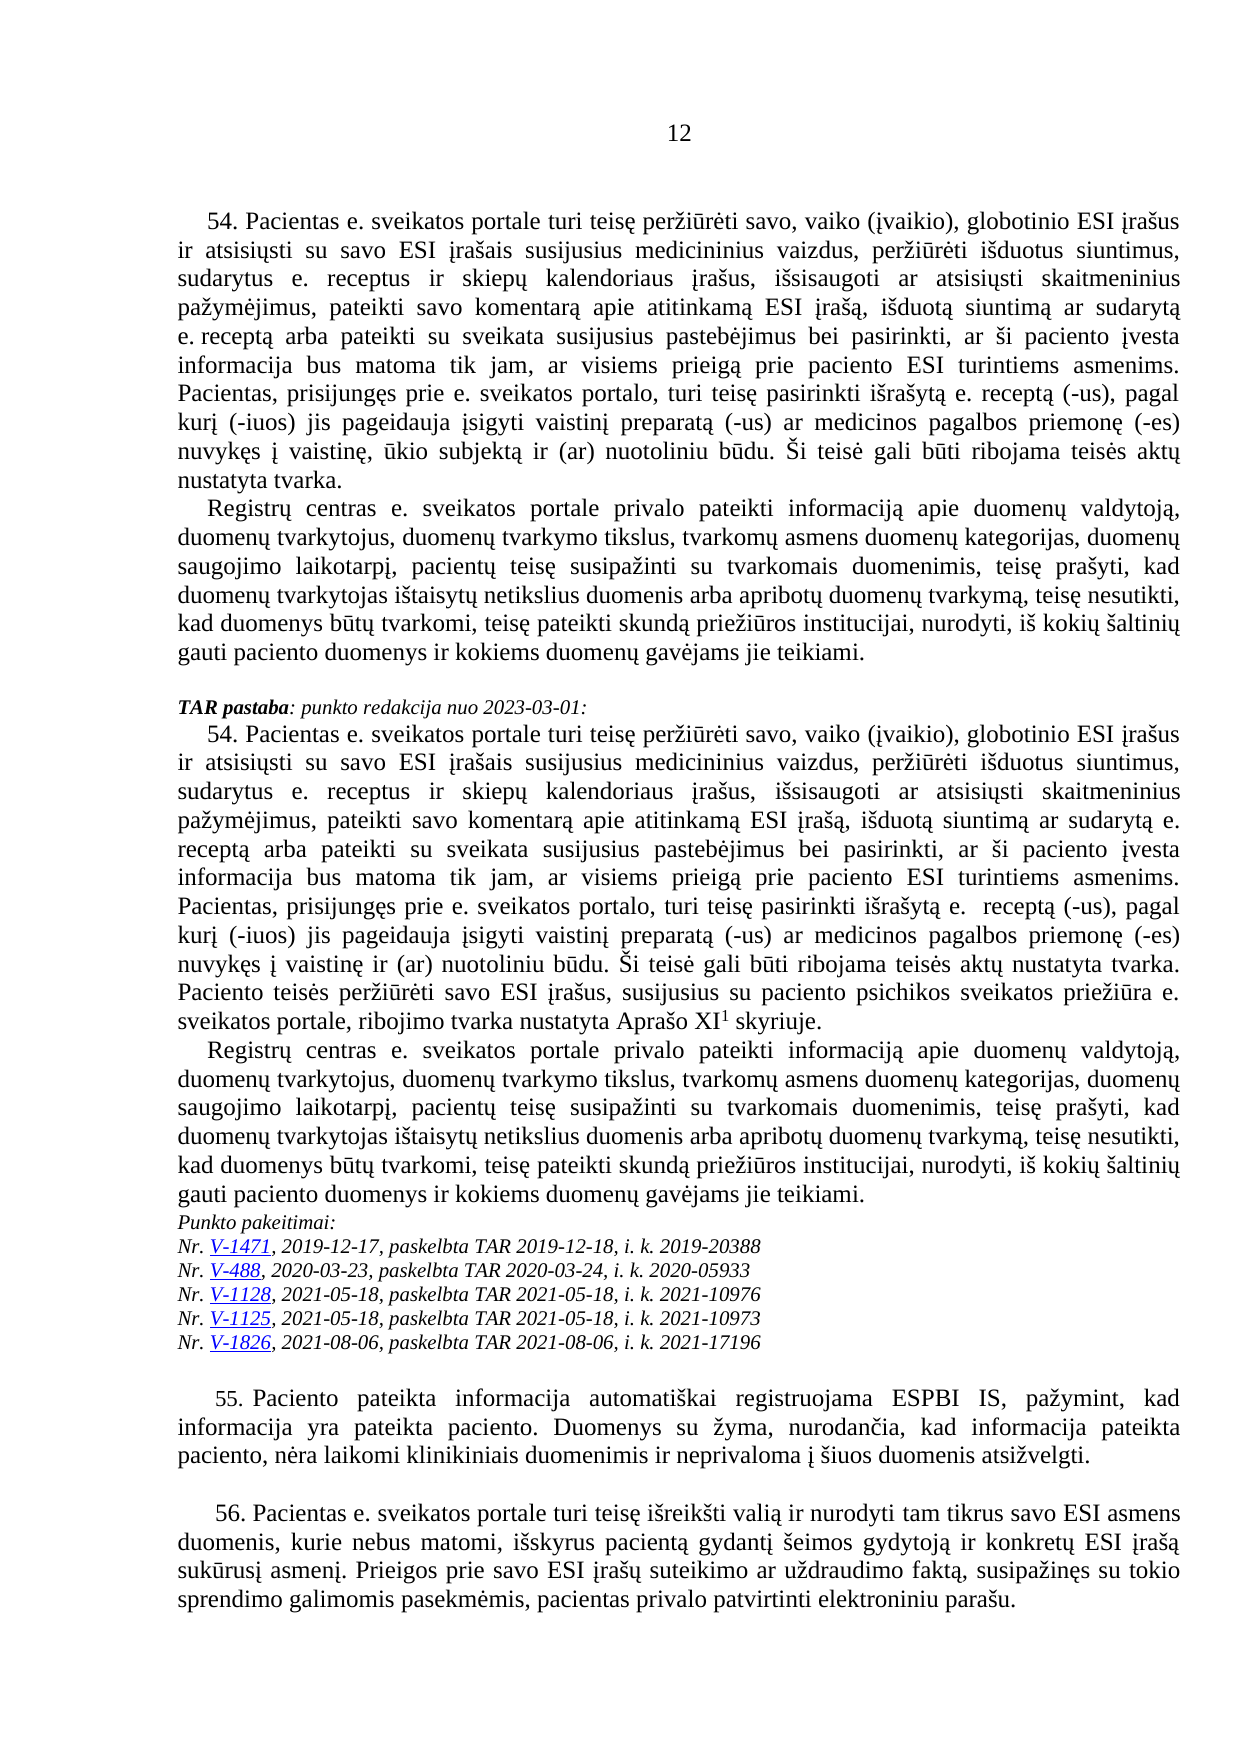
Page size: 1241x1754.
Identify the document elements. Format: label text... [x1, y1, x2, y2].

text 54. Pacientas e. sveikatos portale turi teisę peržiūrėti savo, vaiko (įvaikio), globotinio ESI įrašus ir atsisiųsti su savo ESI įrašais susijusius medicininius vaizdus, peržiūrėti išduotus siuntimus, sudarytus e. receptus ir skiepų kalendoriaus įrašus, išsisaugoti ar atsisiųsti skaitmeninius pažymėjimus, pateikti savo komentarą apie atitinkamą ESI įrašą, išduotą siuntimą ar sudarytą e. receptą arba pateikti su sveikata susijusius pastebėjimus bei pasirinkti, ar ši paciento įvesta informacija bus matoma tik jam, ar visiems prieigą prie paciento ESI turintiems asmenims. Pacientas, prisijungęs prie e. sveikatos portalo, turi teisę pasirinkti išrašytą e. receptą (-us), pagal kurį (-iuos) jis pageidauja įsigyti vaistinį preparatą (-us) ar medicinos pagalbos priemonę (-es) nuvykęs į vaistinę, ūkio subjektą ir (ar) nuotoliniu būdu. Ši teisė gali būti ribojama teisės aktų nustatyta tvarka. [177, 206, 1181, 493]
text Nr. V-1128, 2021-05-18, paskelbta TAR 2021-05-18, i. k. 2021-10976 [177, 1282, 1181, 1306]
text 54. Pacientas e. sveikatos portale turi teisę peržiūrėti savo, vaiko (įvaikio), globotinio ESI įrašus ir atsisiųsti su savo ESI įrašais susijusius medicininius vaizdus, peržiūrėti išduotus siuntimus, sudarytus e. receptus ir skiepų kalendoriaus įrašus, išsisaugoti ar atsisiųsti skaitmeninius pažymėjimus, pateikti savo komentarą apie atitinkamą ESI įrašą, išduotą siuntimą ar sudarytą e. receptą arba pateikti su sveikata susijusius pastebėjimus bei pasirinkti, ar ši paciento įvesta informacija bus matoma tik jam, ar visiems prieigą prie paciento ESI turintiems asmenims. Pacientas, prisijungęs prie e. sveikatos portalo, turi teisę pasirinkti išrašytą e. receptą (-us), pagal kurį (-iuos) jis pageidauja įsigyti vaistinį preparatą (-us) ar medicinos pagalbos priemonę (-es) nuvykęs į vaistinę ir (ar) nuotoliniu būdu. Ši teisė gali būti ribojama teisės aktų nustatyta tvarka. Paciento teisės peržiūrėti savo ESI įrašus, susijusius su paciento psichikos sveikatos priežiūra e. sveikatos portale, ribojimo tvarka nustatyta Aprašo XI1 skyriuje. [177, 719, 1181, 1035]
text 56. Pacientas e. sveikatos portale turi teisę išreikšti valią ir nurodyti tam tikrus savo ESI asmens duomenis, kurie nebus matomi, išskyrus pacientą gydantį šeimos gydytoją ir konkretų ESI įrašą sukūrusį asmenį. Prieigos prie savo ESI įrašų suteikimo ar uždraudimo faktą, susipažinęs su tokio sprendimo galimomis pasekmėmis, pacientas privalo patvirtinti elektroniniu parašu. [177, 1498, 1181, 1613]
text Nr. V-1471, 2019-12-17, paskelbta TAR 2019-12-18, i. k. 2019-20388 [177, 1234, 1181, 1258]
text Registrų centras e. sveikatos portale privalo pateikti informaciją apie duomenų valdytoją, duomenų tvarkytojus, duomenų tvarkymo tikslus, tvarkomų asmens duomenų kategorijas, duomenų saugojimo laikotarpį, pacientų teisę susipažinti su tvarkomais duomenimis, teisę prašyti, kad duomenų tvarkytojas ištaisytų netikslius duomenis arba apribotų duomenų tvarkymą, teisę nesutikti, kad duomenys būtų tvarkomi, teisę pateikti skundą priežiūros institucijai, nurodyti, iš kokių šaltinių gauti paciento duomenys ir kokiems duomenų gavėjams jie teikiami. [177, 1035, 1181, 1207]
text Punkto pakeitimai: [177, 1210, 1181, 1234]
text TAR pastaba: punkto redakcija nuo 2023-03-01: [177, 695, 1181, 719]
text Registrų centras e. sveikatos portale privalo pateikti informaciją apie duomenų valdytoją, duomenų tvarkytojus, duomenų tvarkymo tikslus, tvarkomų asmens duomenų kategorijas, duomenų saugojimo laikotarpį, pacientų teisę susipažinti su tvarkomais duomenimis, teisę prašyti, kad duomenų tvarkytojas ištaisytų netikslius duomenis arba apribotų duomenų tvarkymą, teisę nesutikti, kad duomenys būtų tvarkomi, teisę pateikti skundą priežiūros institucijai, nurodyti, iš kokių šaltinių gauti paciento duomenys ir kokiems duomenų gavėjams jie teikiami. [177, 493, 1181, 666]
text Nr. V-488, 2020-03-23, paskelbta TAR 2020-03-24, i. k. 2020-05933 [177, 1258, 1181, 1282]
text 55. Paciento pateikta informacija automatiškai registruojama ESPBI IS, pažymint, kad informacija yra pateikta paciento. Duomenys su žyma, nurodančia, kad informacija pateikta paciento, nėra laikomi klinikiniais duomenimis ir neprivaloma į šiuos duomenis atsižvelgti. [177, 1383, 1181, 1469]
text Nr. V-1125, 2021-05-18, paskelbta TAR 2021-05-18, i. k. 2021-10973 [177, 1306, 1181, 1330]
text Nr. V-1826, 2021-08-06, paskelbta TAR 2021-08-06, i. k. 2021-17196 [177, 1330, 1181, 1354]
